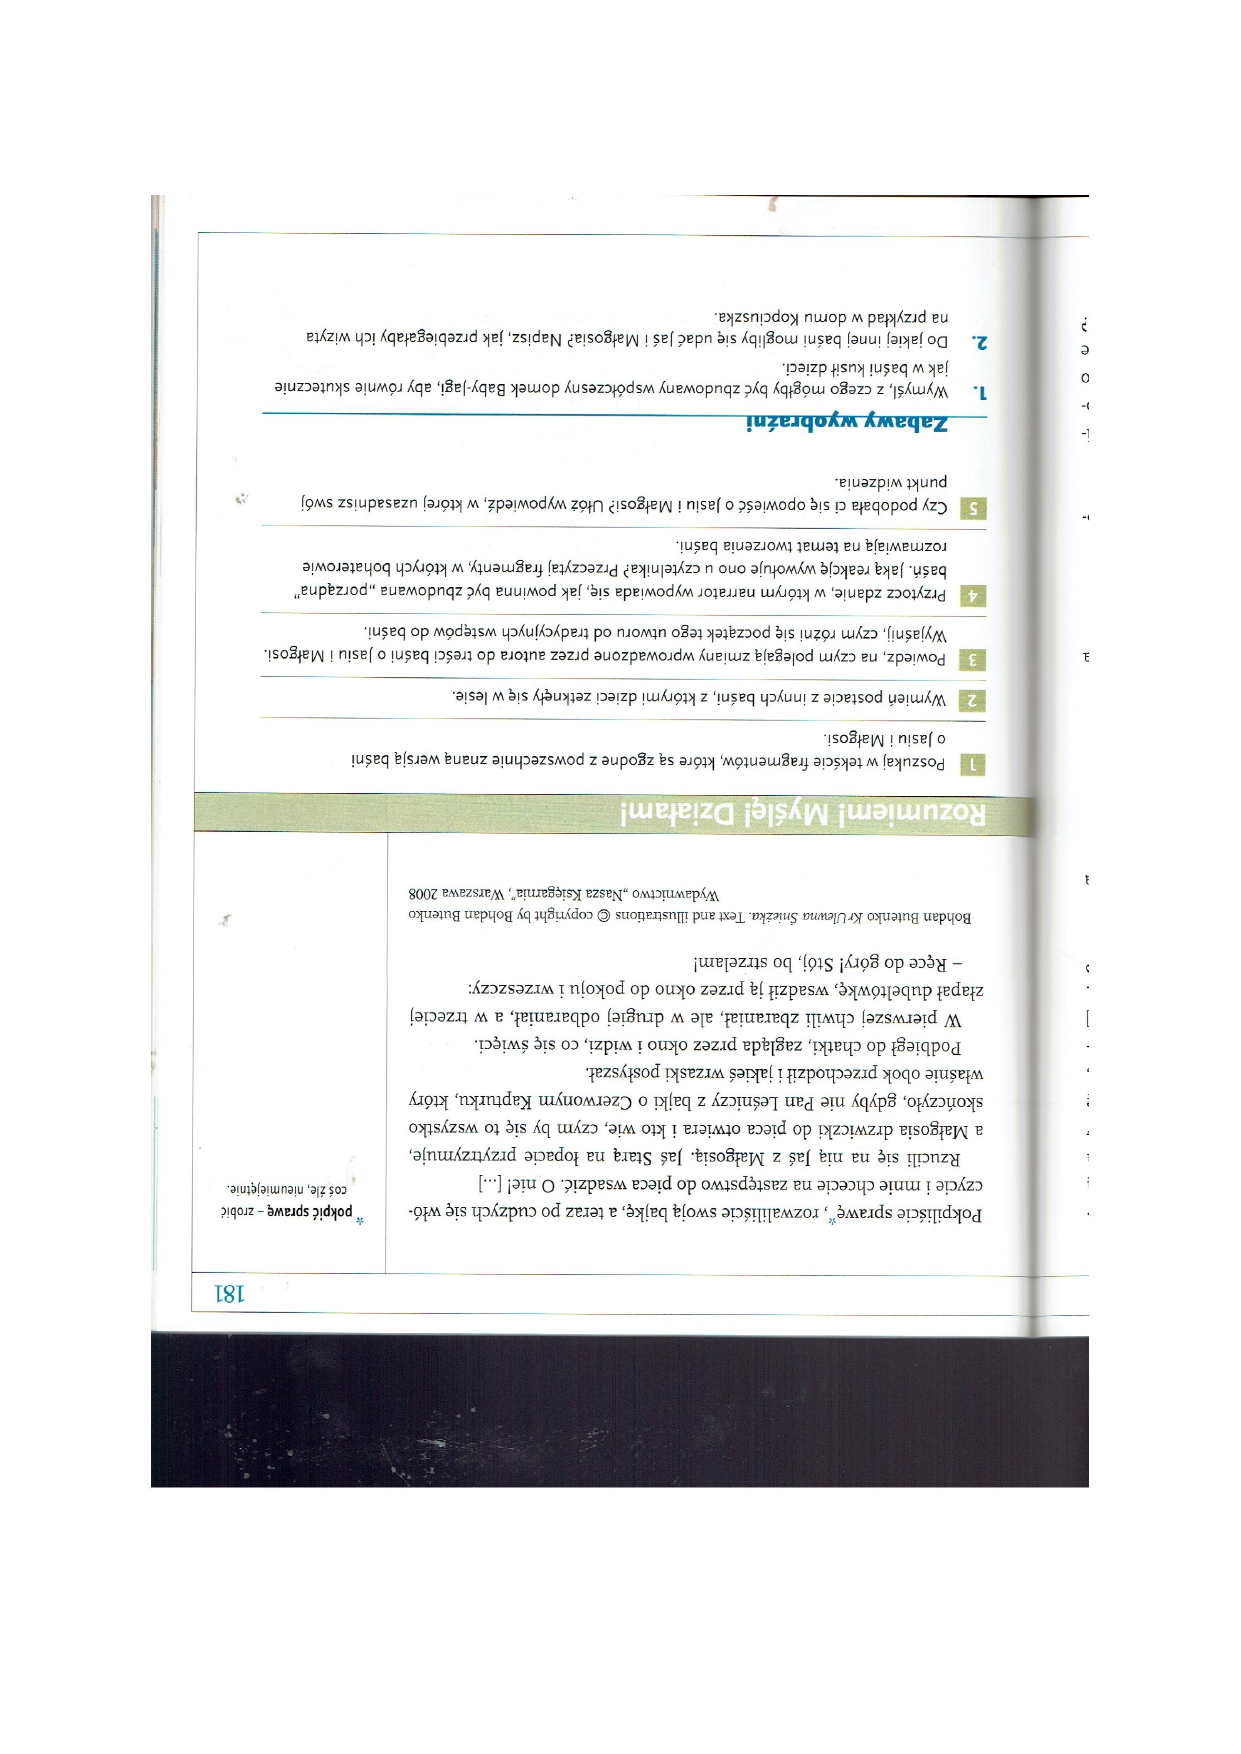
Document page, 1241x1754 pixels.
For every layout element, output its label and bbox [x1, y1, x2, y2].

picture [147, 191, 1093, 1491]
